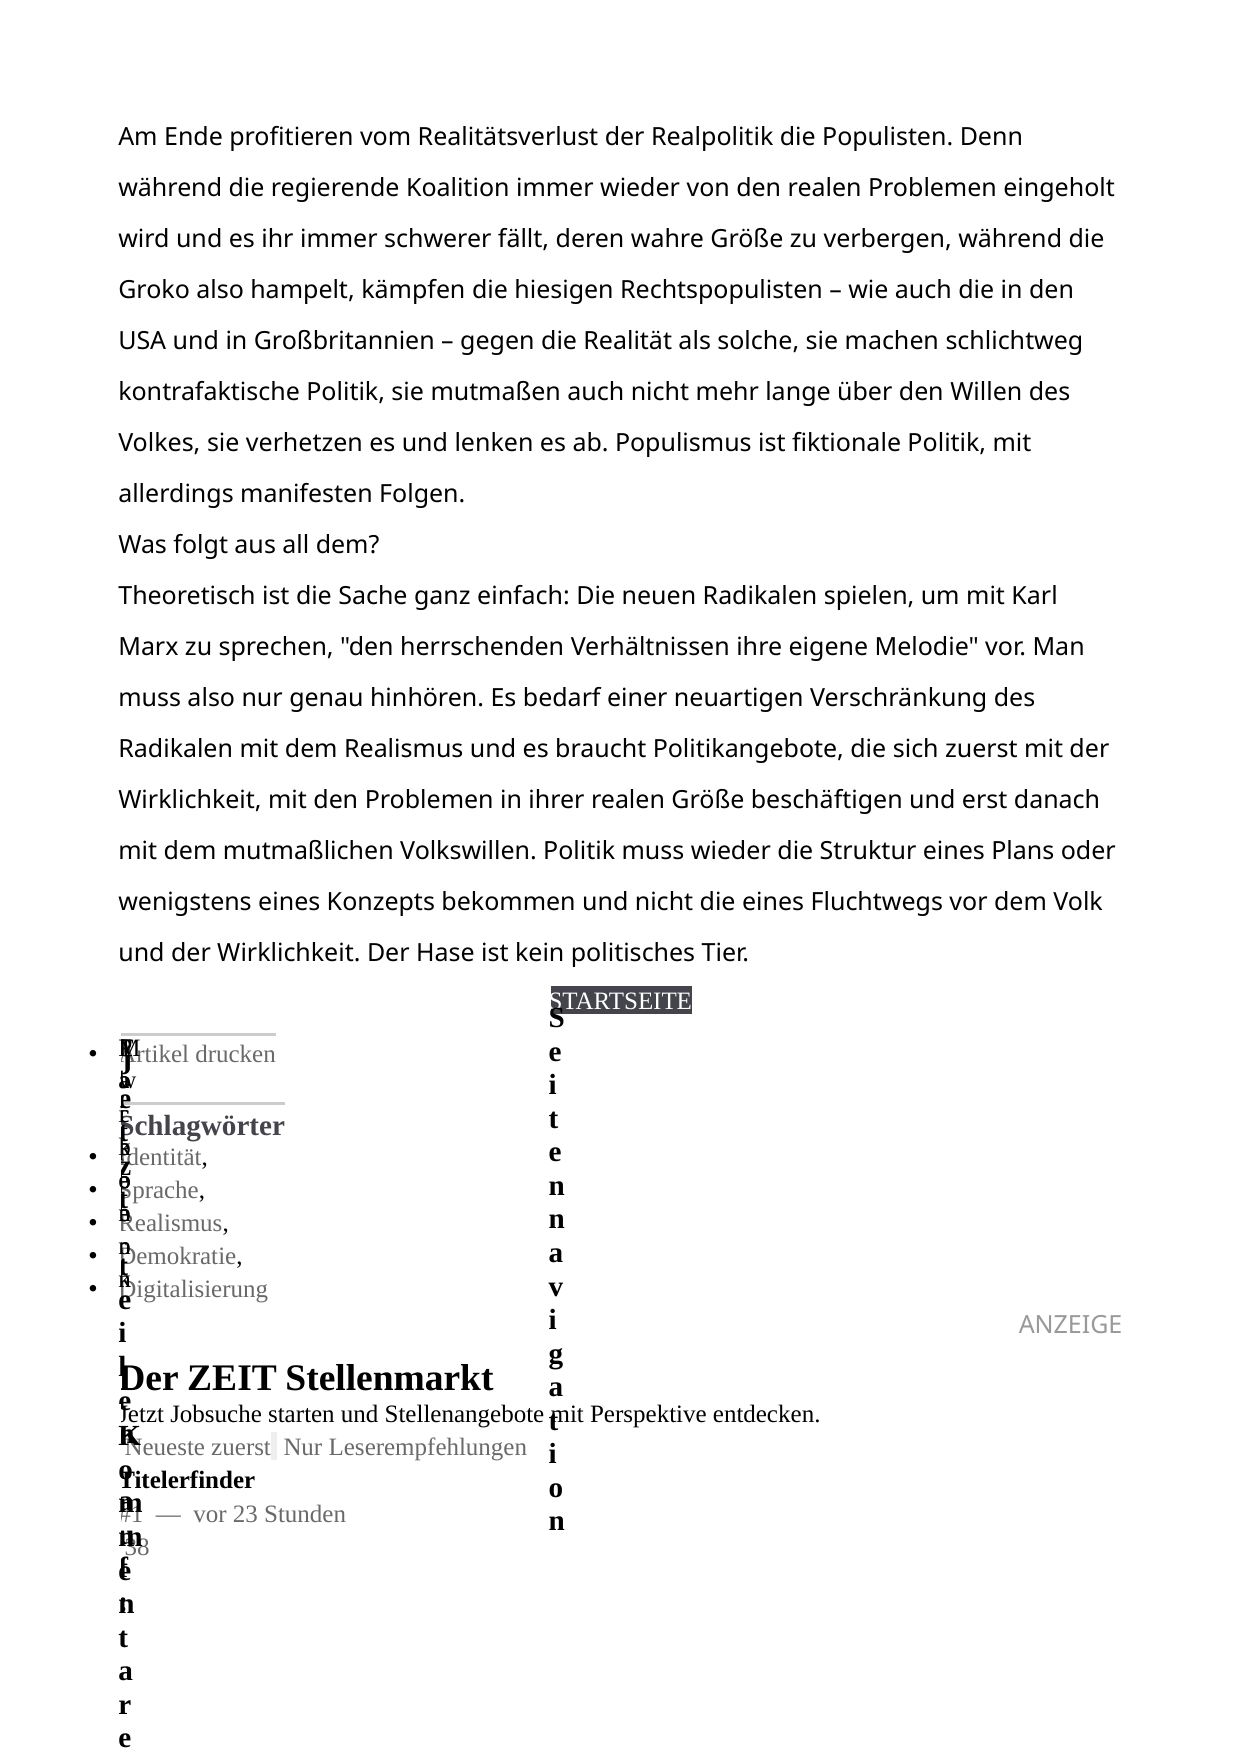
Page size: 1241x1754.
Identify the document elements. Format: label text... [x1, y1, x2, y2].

text Theoretisch ist die Sache ganz einfach: Die neuen Radikalen spielen, um mit Karl Marx zu sprechen, "den herrschenden Verhältnissen ihre eigene Melodie" vor. Man muss also nur genau hinhören. Es bedarf einer neuartigen Verschränkung des Radikalen mit dem Realismus und es braucht Politikangebote, die sich zuerst mit der Wirklichkeit, mit den Problemen in ihrer realen Größe beschäftigen und erst danach mit dem mutmaßlichen Volkswillen. Politik muss wieder die Struktur eines Plans oder wenigstens eines Konzepts bekommen und nicht die eines Fluchtwegs vor dem Volk und der Wirklichkeit. Der Hase ist kein politisches Tier. [118, 577, 1122, 969]
text 38 [121, 1532, 1122, 1561]
list Demokratie [551, 1241, 1122, 1269]
list Digitalisierung [123, 1274, 548, 1303]
list Sprache [201, 1175, 548, 1203]
text Neueste zuerst Nur Leserempfehlungen [121, 1432, 548, 1460]
list Demokratie [121, 1241, 236, 1269]
text #1 — vor 23 Stunden [121, 1499, 548, 1528]
text ANZEIGE [121, 1307, 548, 1341]
list Demokratie [238, 1241, 548, 1269]
list Identität [551, 1142, 1122, 1171]
text ANZEIGE [551, 1307, 1122, 1341]
text STARTSEITE [118, 986, 1122, 1014]
list Sprache [551, 1175, 1122, 1203]
text Titelerfinder [121, 1465, 548, 1493]
subtitle Schlagwörter [551, 1102, 1122, 1142]
text Jetzt Jobsuche starten und Stellenangebote mit Perspektive entdecken. [551, 1399, 1122, 1427]
list Digitalisierung [551, 1274, 1122, 1303]
text Neueste zuerst Nur Leserempfehlungen [551, 1432, 1122, 1460]
list Realismus [225, 1208, 548, 1237]
list Realismus [121, 1208, 222, 1237]
subtitle Schlagwörter [121, 1102, 548, 1142]
list Realismus [551, 1208, 1122, 1237]
text #1 — vor 23 Stunden [551, 1499, 1122, 1528]
text Jetzt Jobsuche starten und Stellenangebote mit Perspektive entdecken. [121, 1399, 548, 1427]
subtitle Der ZEIT Stellenmarkt [121, 1356, 548, 1399]
list Identität [204, 1142, 548, 1171]
text Titelerfinder [551, 1465, 1122, 1493]
text Am Ende profitieren vom Realitätsverlust der Realpolitik die Populisten. Denn während die regierende Koalition immer wieder von den realen Problemen eingeholt wird und es ihr immer schwerer fällt, deren wahre Größe zu verbergen, während die Groko also hampelt, kämpfen die hiesigen Rechtspopulisten – wie auch die in den USA und in Großbritannien – gegen die Realität als solche, sie machen schlichtweg kontrafaktische Politik, sie mutmaßen auch nicht mehr lange über den Willen des Volkes, sie verhetzen es und lenken es ab. Populismus ist fiktionale Politik, mit allerdings manifesten Folgen. [118, 118, 1122, 509]
list Identität [122, 1142, 201, 1171]
list Artikel drucken [121, 1033, 548, 1067]
list Artikel drucken [551, 1033, 1122, 1067]
text Was folgt aus all dem? [118, 526, 1122, 561]
list Sprache [122, 1175, 199, 1203]
subtitle Der ZEIT Stellenmarkt [551, 1356, 1122, 1399]
